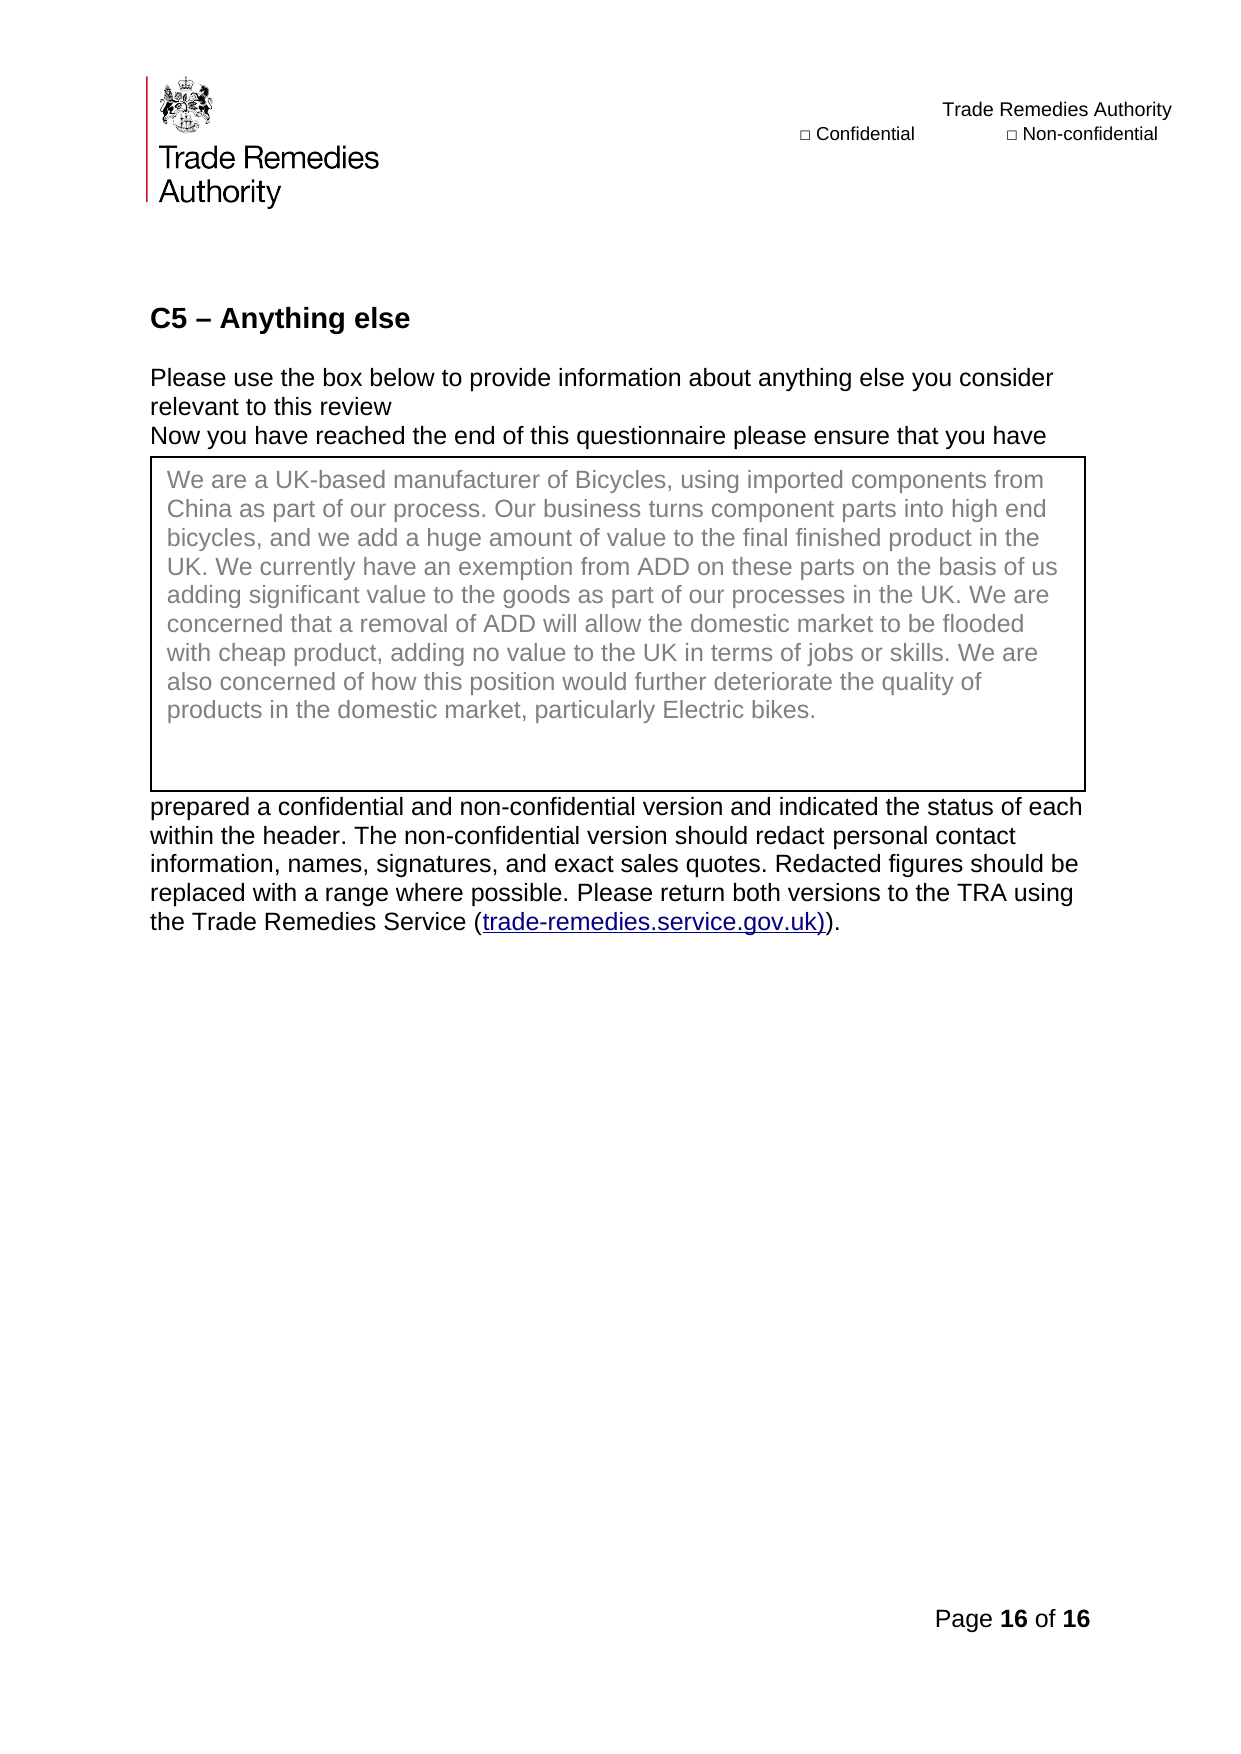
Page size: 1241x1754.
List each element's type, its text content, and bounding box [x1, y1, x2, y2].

text Please use the box below to provide information about anything else you consider relevant to this review [150, 363, 1090, 421]
text Now you have reached the end of this questionnaire please ensure that you have prepared a confidential and non-confidential version and indicated the status of each within the header. The non-confidential version should redact personal contact information, names, signatures, and exact sales quotes. Redacted figures should be replaced with a range where possible. Please return both versions to the TRA using the Trade Remedies Service (trade-remedies.service.gov.uk)). [150, 421, 1090, 936]
text We are a UK-based manufacturer of Bicycles, using imported components from China as part of our process. Our business turns component parts into high end bicycles, and we add a huge amount of value to the final finished product in the UK. We currently have an exemption from ADD on these parts on the basis of us adding significant value to the goods as part of our processes in the UK. We are concerned that a removal of ADD will allow the domestic market to be flooded with cheap product, adding no value to the UK in terms of jobs or skills. We are also concerned of how this position would further deteriorate the quality of products in the domestic market, particularly Electric bikes. [167, 465, 1069, 724]
subtitle C5 – Anything else [150, 301, 1090, 334]
